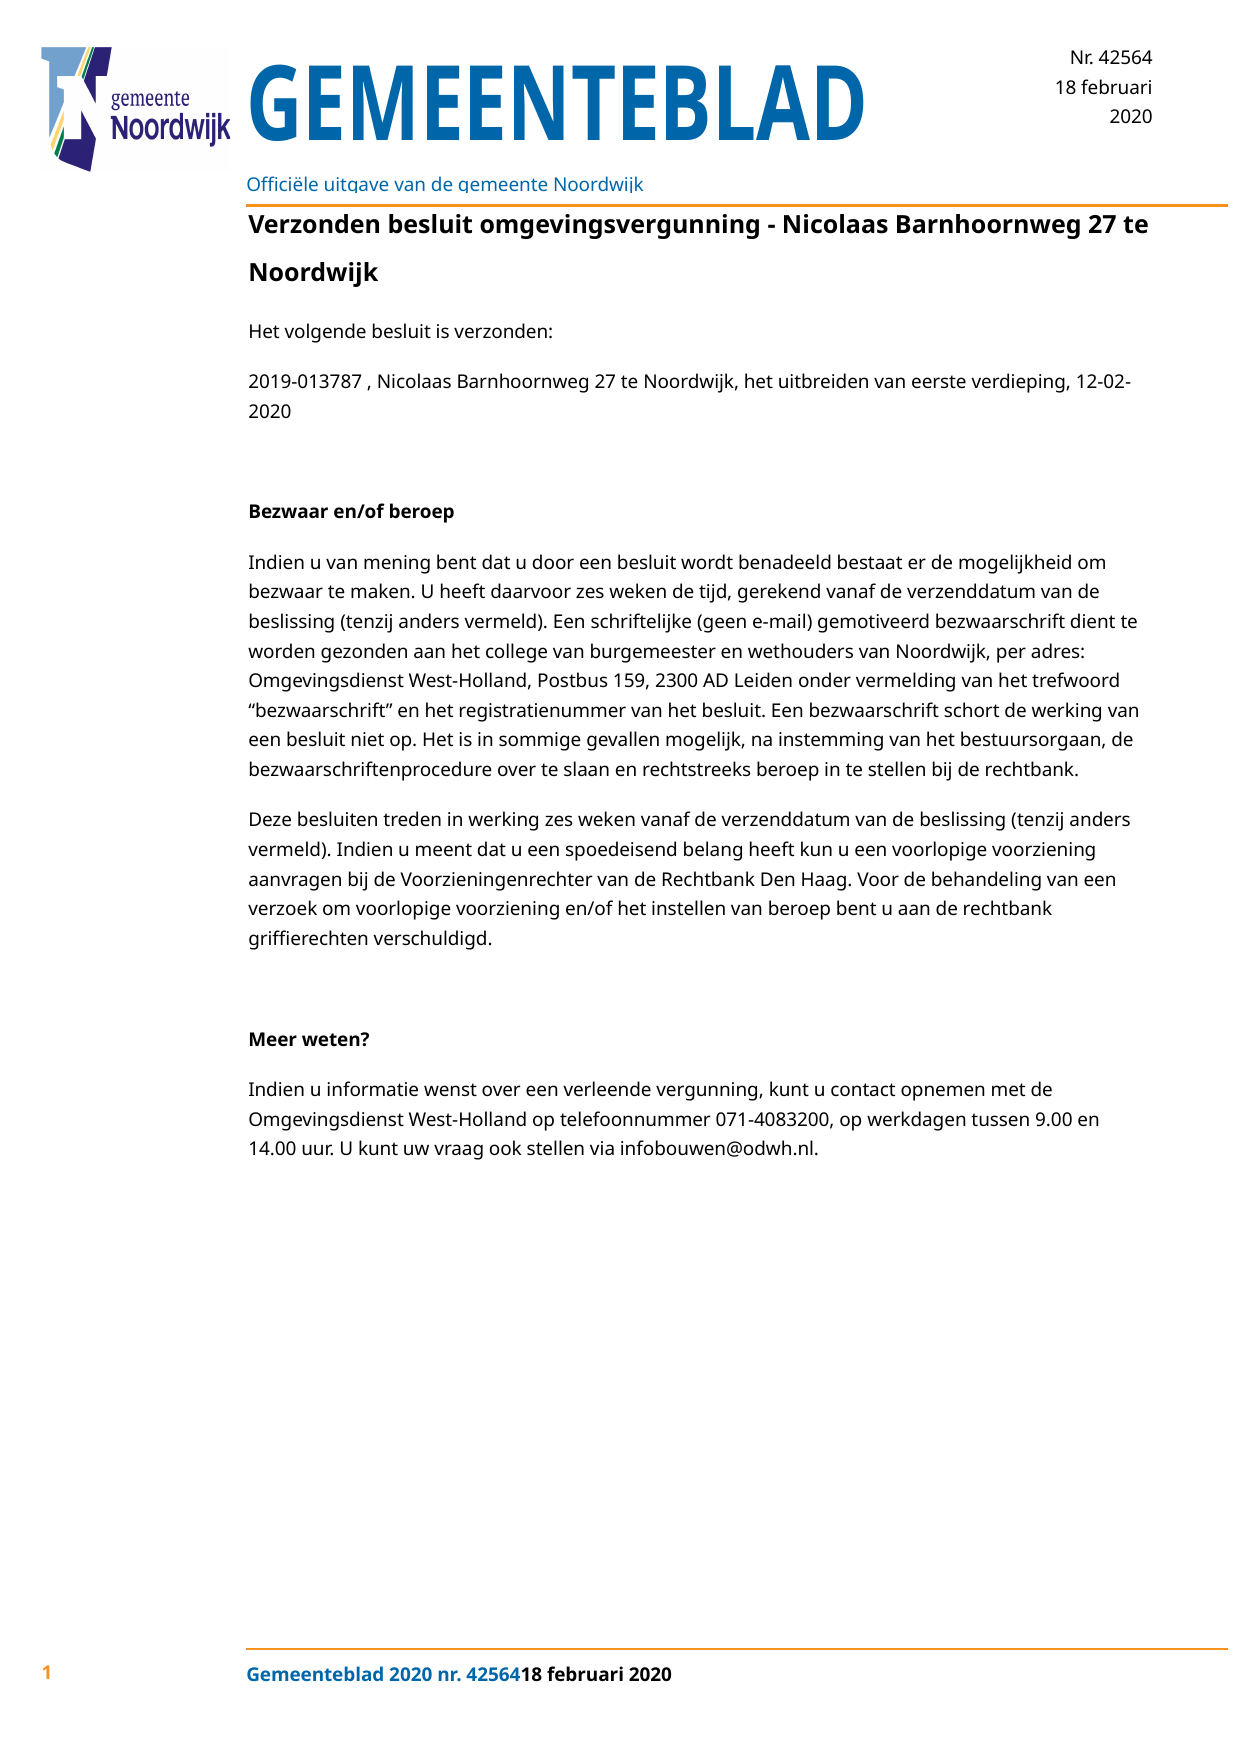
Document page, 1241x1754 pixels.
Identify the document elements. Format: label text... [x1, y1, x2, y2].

text Indien u informatie wenst over een verleende vergunning, kunt u contact opnemen met de Omgevingsdienst West-Holland op telefoonnummer 071-4083200, op werkdagen tussen 9.00 en 14.00 uur. U kunt uw vraag ook stellen via infobouwen@odwh.nl. [248, 1076, 1152, 1161]
text 2019-013787 , Nicolaas Barnhoornweg 27 te Noordwijk, het uitbreiden van eerste verdieping, 12-02-2020 [248, 368, 1152, 424]
text Meer weten? [248, 1026, 1152, 1052]
text Verzonden besluit omgevingsvergunning - Nicolaas Barnhoornweg 27 te Noordwijk [248, 207, 1152, 288]
picture [41, 47, 231, 172]
text Het volgende besluit is verzonden: [248, 318, 1152, 344]
text Deze besluiten treden in werking zes weken vanaf de verzenddatum van de beslissing (tenzij anders vermeld). Indien u meent dat u een spoedeisend belang heeft kun u een voorlopige voorziening aanvragen bij de Voorzieningenrechter van de Rechtbank Den Haag. Voor de behandeling van een verzoek om voorlopige voorziening en/of het instellen van beroep bent u aan de rechtbank griffierechten verschuldigd. [248, 807, 1152, 951]
text Indien u van mening bent dat u door een besluit wordt benadeeld bestaat er de mogelijkheid om bezwaar te maken. U heeft daarvoor zes weken de tijd, gerekend vanaf de verzenddatum van de beslissing (tenzij anders vermeld). Een schriftelijke (geen e-mail) gemotiveerd bezwaarschrift dient te worden gezonden aan het college van burgemeester en wethouders van Noordwijk, per adres: Omgevingsdienst West-Holland, Postbus 159, 2300 AD Leiden onder vermelding van het trefwoord “bezwaarschrift” en het registratienummer van het besluit. Een bezwaarschrift schort de werking van een besluit niet op. Het is in sommige gevallen mogelijk, na instemming van het bestuursorgaan, de bezwaarschriftenprocedure over te slaan en rechtstreeks beroep in te stellen bij de rechtbank. [248, 549, 1152, 782]
text Bezwaar en/of beroep [248, 499, 1152, 524]
